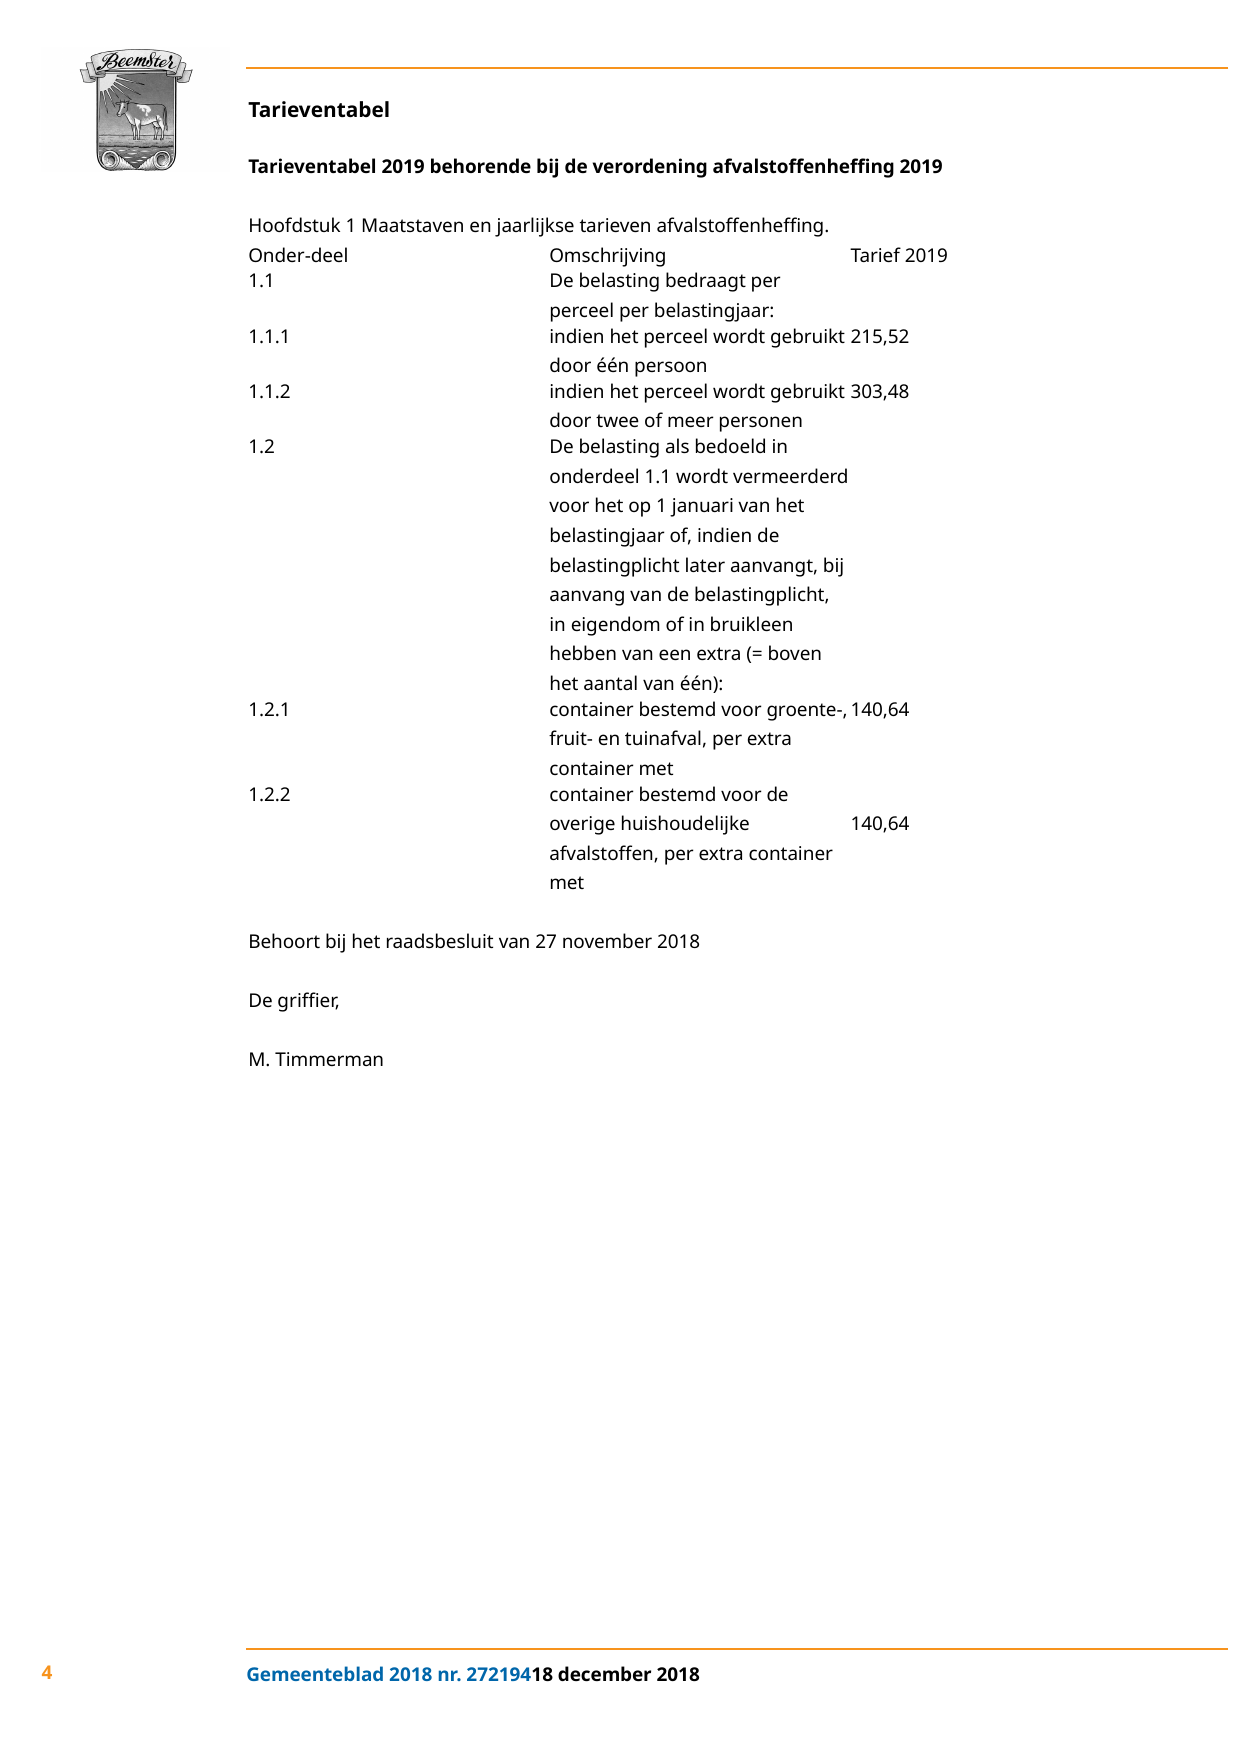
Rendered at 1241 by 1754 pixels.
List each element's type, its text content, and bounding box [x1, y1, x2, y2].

table_cell 1.1.1 [248, 323, 549, 378]
table_cell 303,48 [850, 378, 1152, 433]
table_cell 1.1 [248, 268, 549, 323]
table_header Onder-deel [248, 242, 549, 267]
table_cell indien het perceel wordt gebruikt door twee of meer personen [549, 378, 850, 433]
table_cell [850, 434, 1152, 696]
text M. Timmerman [248, 1046, 1152, 1072]
table_cell De belasting bedraagt per perceel per belastingjaar: [549, 268, 850, 323]
table_cell De belasting als bedoeld in onderdeel 1.1 wordt vermeerderd voor het op 1 januari van het belastingjaar of, indien de belastingplicht later aanvangt, bij aanvang van de belastingplicht, in eigendom of in bruikleen hebben van een extra (= boven het aantal van één): [549, 434, 850, 696]
table_cell 140,64 [850, 696, 1152, 781]
table_cell 1.1.2 [248, 378, 549, 433]
text Behoort bij het raadsbesluit van 27 november 2018 [248, 928, 1152, 954]
table_cell container bestemd voor de overige huishoudelijke afvalstoffen, per extra container met [549, 781, 850, 895]
table_cell indien het perceel wordt gebruikt door één persoon [549, 323, 850, 378]
text De griffier, [248, 987, 1152, 1013]
table_header Tarief 2019 [850, 242, 1152, 267]
table_cell 215,52 [850, 323, 1152, 378]
table_cell 1.2.2 [248, 781, 549, 895]
text Tarieventabel 2019 behorende bij de verordening afvalstoffenheffing 2019 [248, 153, 1152, 179]
table_cell container bestemd voor groente-, fruit- en tuinafval, per extra container met [549, 696, 850, 781]
text Hoofdstuk 1 Maatstaven en jaarlijkse tarieven afvalstoffenheffing. [248, 212, 1152, 238]
table_cell 140,64 [850, 781, 1152, 895]
table_cell 1.2 [248, 434, 549, 696]
table_cell [850, 268, 1152, 323]
picture [41, 47, 231, 172]
table_cell 1.2.1 [248, 696, 549, 781]
table_header Omschrijving [549, 242, 850, 267]
text Tarieventabel [248, 95, 1152, 123]
